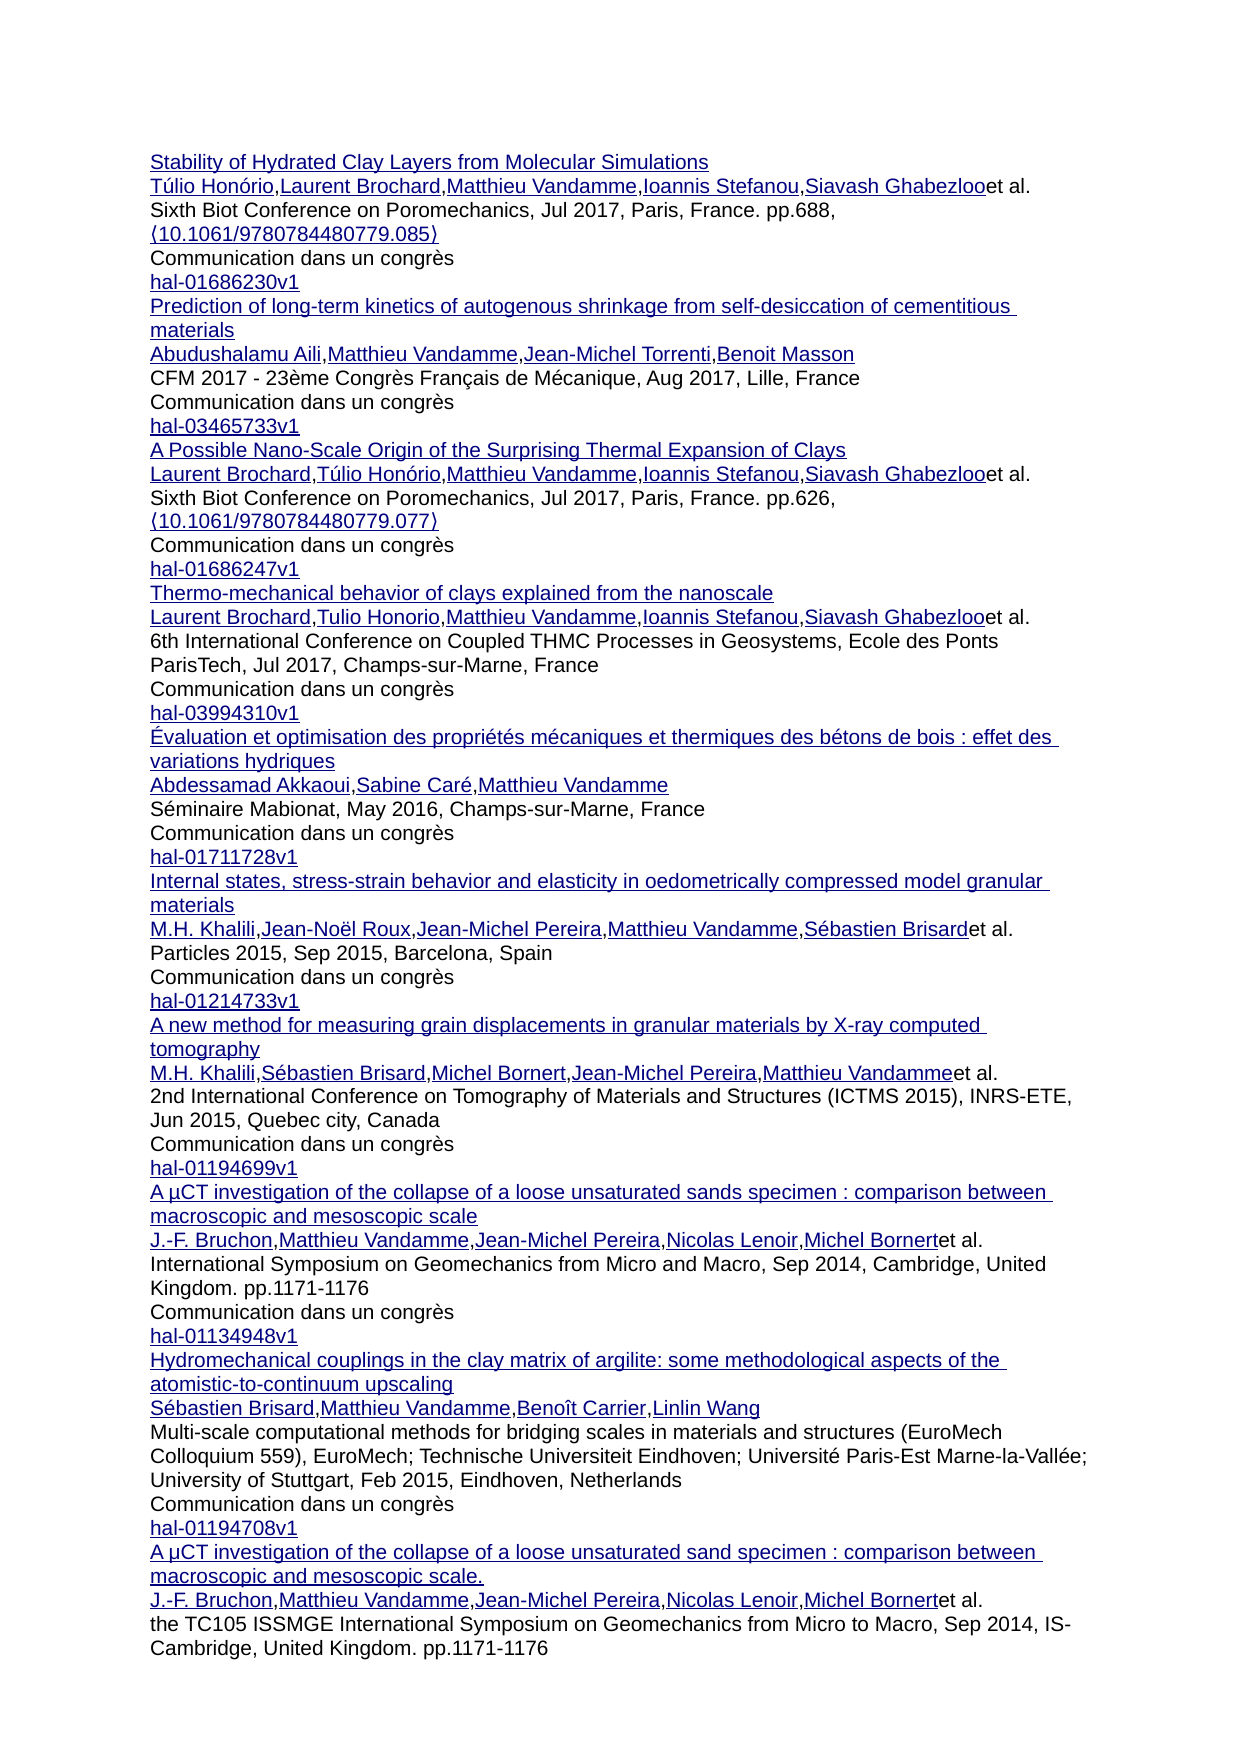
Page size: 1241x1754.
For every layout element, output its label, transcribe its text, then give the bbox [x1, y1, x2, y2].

table_cell Thermo-mechanical behavior of clays explained from the nanoscale Laurent Brochard,Tulio Honorio,Matthieu Vandamme,Ioannis Stefanou,Siavash Ghabezlooet al. 6th International Conference on Coupled THMC Processes in Geosystems, Ecole des Ponts ParisTech, Jul 2017, Champs-sur-Marne, France Communication dans un congrès hal-03994310v1 [150, 581, 1090, 725]
table_cell A μCT investigation of the collapse of a loose unsaturated sand specimen : comparison between macroscopic and mesoscopic scale. J.-F. Bruchon,Matthieu Vandamme,Jean-Michel Pereira,Nicolas Lenoir,Michel Bornertet al. the TC105 ISSMGE International Symposium on Geomechanics from Micro to Macro, Sep 2014, IS-Cambridge, United Kingdom. pp.1171-1176 [150, 1540, 1090, 1659]
table_cell Internal states, stress-strain behavior and elasticity in oedometrically compressed model granular materials M.H. Khalili,Jean-Noël Roux,Jean-Michel Pereira,Matthieu Vandamme,Sébastien Brisardet al. Particles 2015, Sep 2015, Barcelona, Spain Communication dans un congrès hal-01214733v1 [150, 869, 1090, 1012]
table_cell A µCT investigation of the collapse of a loose unsaturated sands specimen : comparison between macroscopic and mesoscopic scale J.-F. Bruchon,Matthieu Vandamme,Jean-Michel Pereira,Nicolas Lenoir,Michel Bornertet al. International Symposium on Geomechanics from Micro and Macro, Sep 2014, Cambridge, United Kingdom. pp.1171-1176 Communication dans un congrès hal-01134948v1 [150, 1180, 1090, 1348]
table_cell Évaluation et optimisation des propriétés mécaniques et thermiques des bétons de bois : effet des variations hydriques Abdessamad Akkaoui,Sabine Caré,Matthieu Vandamme Séminaire Mabionat, May 2016, Champs-sur-Marne, France Communication dans un congrès hal-01711728v1 [150, 725, 1090, 869]
table_cell Stability of Hydrated Clay Layers from Molecular Simulations Túlio Honório,Laurent Brochard,Matthieu Vandamme,Ioannis Stefanou,Siavash Ghabezlooet al. Sixth Biot Conference on Poromechanics, Jul 2017, Paris, France. pp.688, ⟨10.1061/9780784480779.085⟩ Communication dans un congrès hal-01686230v1 [150, 150, 1090, 294]
table_cell Prediction of long-term kinetics of autogenous shrinkage from self-desiccation of cementitious materials Abudushalamu Aili,Matthieu Vandamme,Jean-Michel Torrenti,Benoit Masson CFM 2017 - 23ème Congrès Français de Mécanique, Aug 2017, Lille, France Communication dans un congrès hal-03465733v1 [150, 294, 1090, 437]
table_cell A Possible Nano-Scale Origin of the Surprising Thermal Expansion of Clays Laurent Brochard,Túlio Honório,Matthieu Vandamme,Ioannis Stefanou,Siavash Ghabezlooet al. Sixth Biot Conference on Poromechanics, Jul 2017, Paris, France. pp.626, ⟨10.1061/9780784480779.077⟩ Communication dans un congrès hal-01686247v1 [150, 438, 1090, 581]
table_cell Hydromechanical couplings in the clay matrix of argilite: some methodological aspects of the atomistic-to-continuum upscaling Sébastien Brisard,Matthieu Vandamme,Benoît Carrier,Linlin Wang Multi-scale computational methods for bridging scales in materials and structures (EuroMech Colloquium 559), EuroMech; Technische Universiteit Eindhoven; Université Paris-Est Marne-la-Vallée; University of Stuttgart, Feb 2015, Eindhoven, Netherlands Communication dans un congrès hal-01194708v1 [150, 1348, 1090, 1539]
table_cell A new method for measuring grain displacements in granular materials by X-ray computed tomography M.H. Khalili,Sébastien Brisard,Michel Bornert,Jean-Michel Pereira,Matthieu Vandammeet al. 2nd International Conference on Tomography of Materials and Structures (ICTMS 2015), INRS-ETE, Jun 2015, Quebec city, Canada Communication dans un congrès hal-01194699v1 [150, 1013, 1090, 1180]
